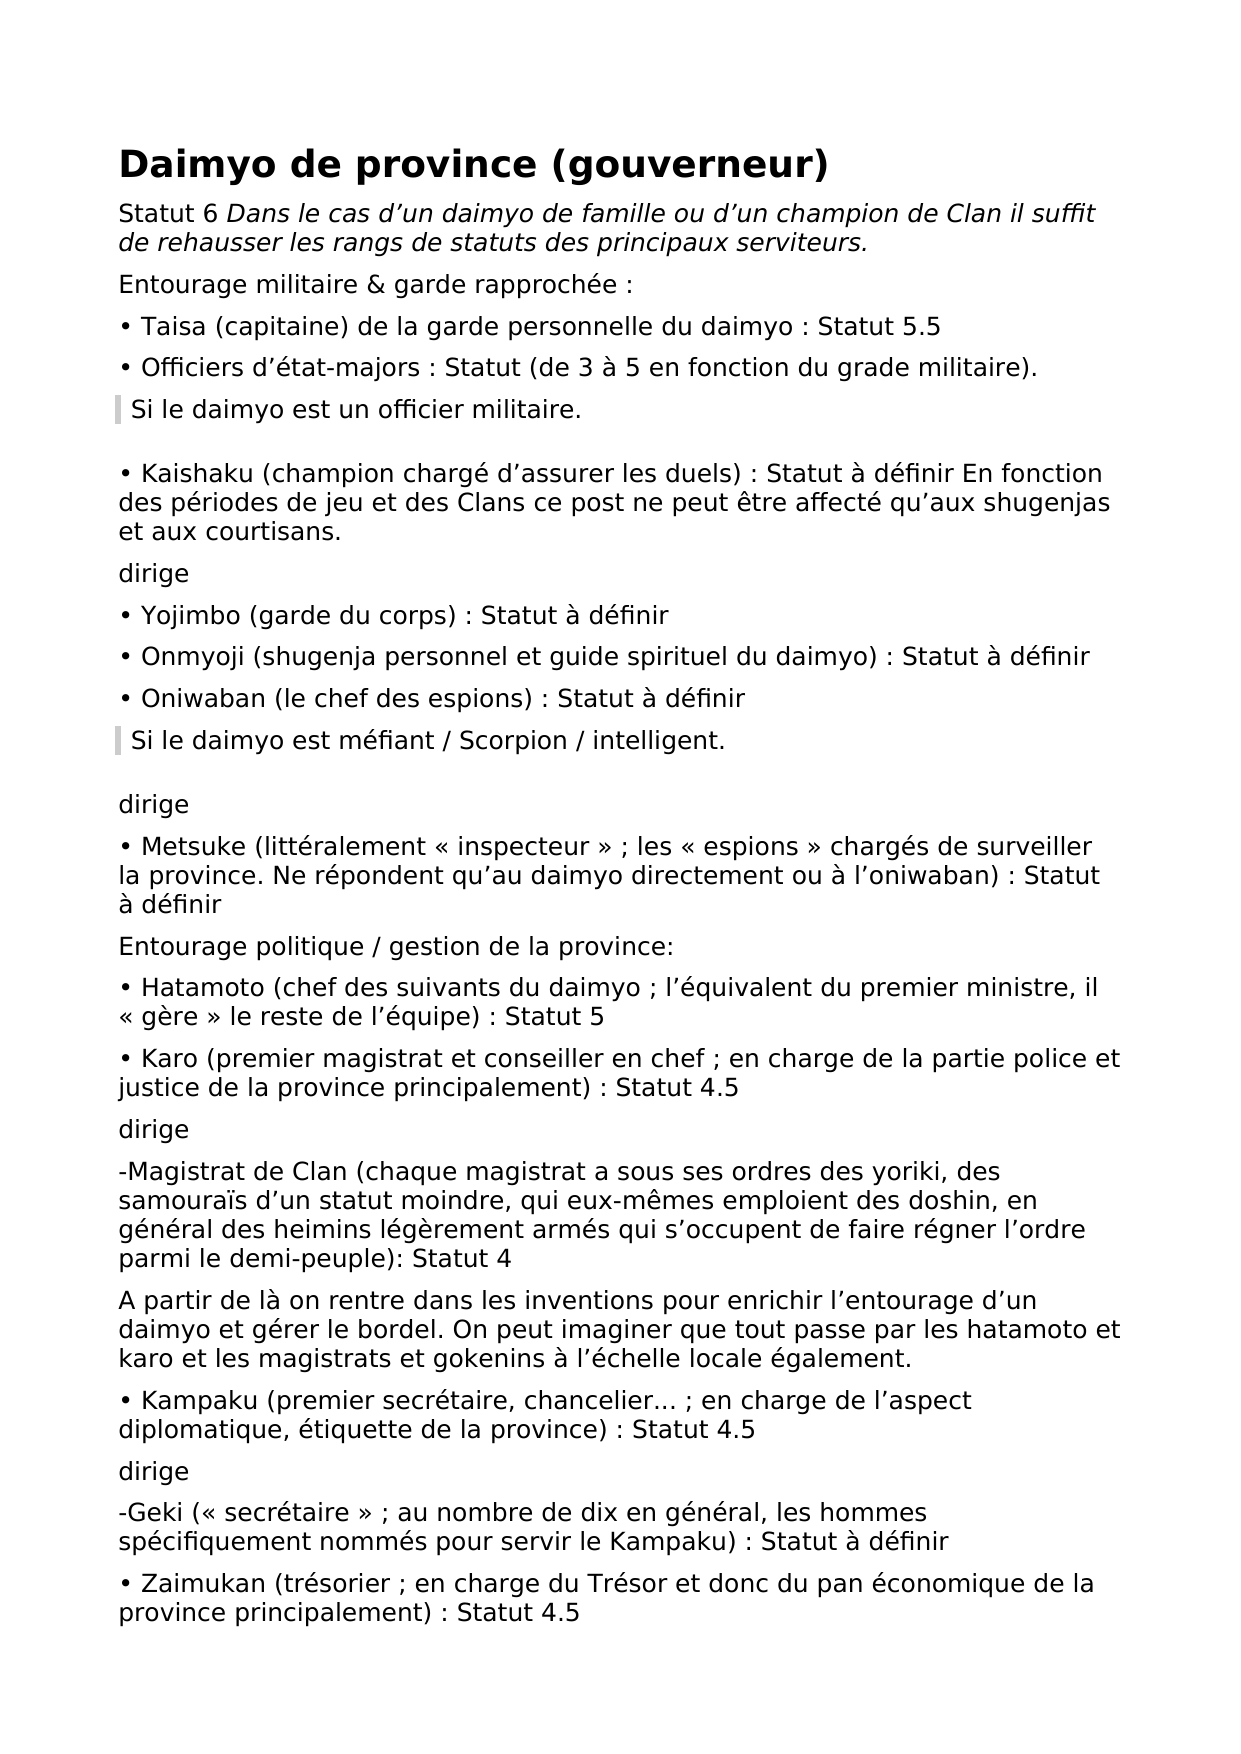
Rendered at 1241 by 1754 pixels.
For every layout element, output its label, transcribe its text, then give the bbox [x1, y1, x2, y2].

text Entourage militaire & garde rapprochée : [118, 270, 1122, 299]
text dirige [118, 790, 1122, 819]
text • Karo (premier magistrat et conseiller en chef ; en charge de la partie police et justice de la province principalement) : Statut 4.5 [118, 1044, 1122, 1103]
text • Metsuke (littéralement « inspecteur » ; les « espions » chargés de surveiller la province. Ne répondent qu’au daimyo directement ou à l’oniwaban) : Statut à définir [118, 832, 1122, 919]
text A partir de là on rentre dans les inventions pour enrichir l’entourage d’un daimyo et gérer le bordel. On peut imaginer que tout passe par les hatamoto et karo et les magistrats et gokenins à l’échelle locale également. [118, 1286, 1122, 1373]
subtitle Daimyo de province (gouverneur) [118, 143, 1122, 187]
text dirige [118, 1457, 1122, 1486]
text • Kampaku (premier secrétaire, chancelier... ; en charge de l’aspect diplomatique, étiquette de la province) : Statut 4.5 [118, 1386, 1122, 1444]
text • Onmyoji (shugenja personnel et guide spirituel du daimyo) : Statut à définir [118, 643, 1122, 672]
text • Yojimbo (garde du corps) : Statut à définir [118, 601, 1122, 630]
table_header Si le daimyo est un officier militaire. [121, 395, 1122, 424]
text • Zaimukan (trésorier ; en charge du Trésor et donc du pan économique de la province principalement) : Statut 4.5 [118, 1569, 1122, 1628]
text • Officiers d’état-majors : Statut (de 3 à 5 en fonction du grade militaire). [118, 353, 1122, 383]
text Entourage politique / gestion de la province: [118, 932, 1122, 961]
text • Oniwaban (le chef des espions) : Statut à définir [118, 684, 1122, 713]
text • Kaishaku (champion chargé d’assurer les duels) : Statut à définir En fonction des périodes de jeu et des Clans ce post ne peut être affecté qu’aux shugenjas et aux courtisans. [118, 459, 1122, 547]
text -Magistrat de Clan (chaque magistrat a sous ses ordres des yoriki, des samouraïs d’un statut moindre, qui eux-mêmes emploient des doshin, en général des heimins légèrement armés qui s’occupent de faire régner l’ordre parmi le demi-peuple): Statut 4 [118, 1157, 1122, 1273]
text dirige [118, 559, 1122, 588]
table_header Si le daimyo est méfiant / Scorpion / intelligent. [121, 726, 1122, 755]
text • Hatamoto (chef des suivants du daimyo ; l’équivalent du premier ministre, il « gère » le reste de l’équipe) : Statut 5 [118, 973, 1122, 1032]
text • Taisa (capitaine) de la garde personnelle du daimyo : Statut 5.5 [118, 312, 1122, 341]
text Statut 6 Dans le cas d’un daimyo de famille ou d’un champion de Clan il suffit de rehausser les rangs de statuts des principaux serviteurs. [118, 199, 1122, 258]
text -Geki (« secrétaire » ; au nombre de dix en général, les hommes spécifiquement nommés pour servir le Kampaku) : Statut à définir [118, 1498, 1122, 1557]
text dirige [118, 1115, 1122, 1144]
